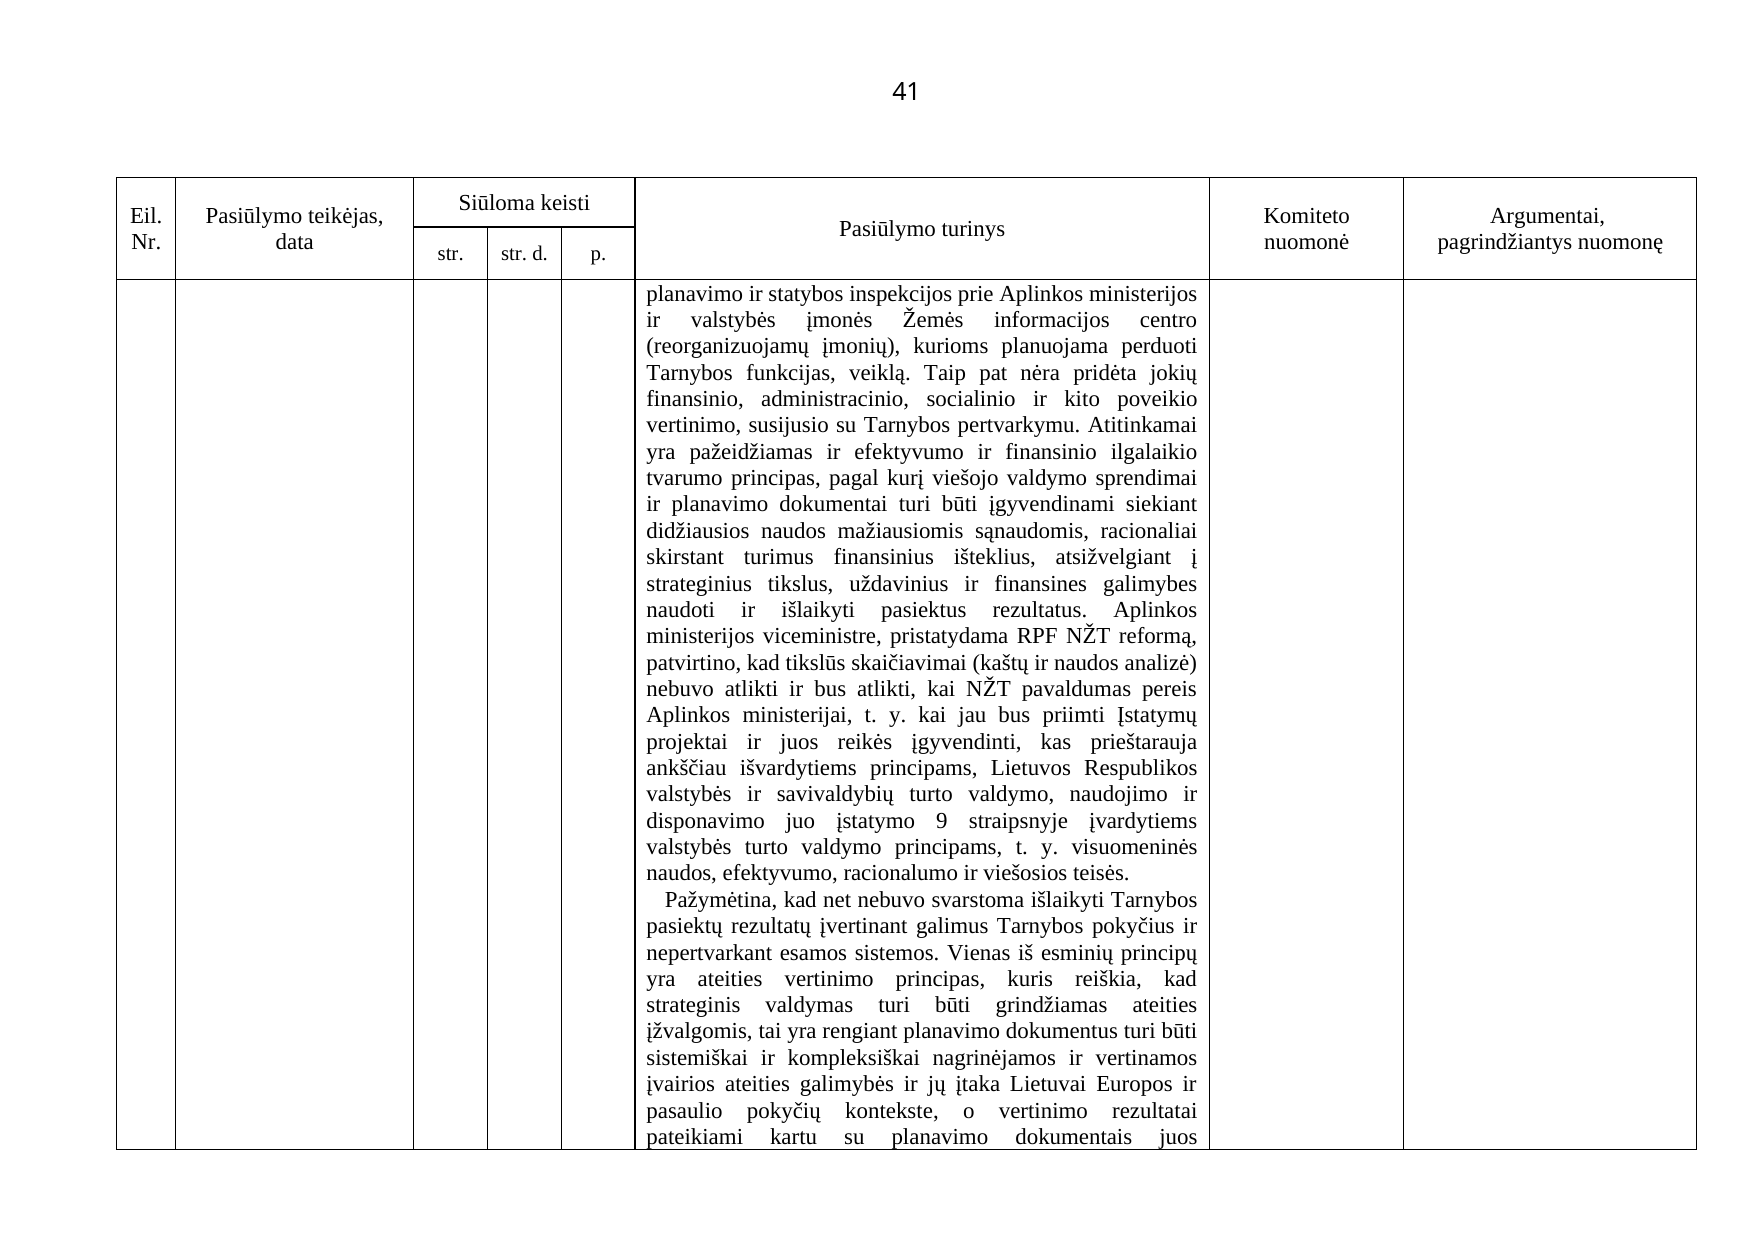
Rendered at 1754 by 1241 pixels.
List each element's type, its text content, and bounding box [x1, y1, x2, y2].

table_cell [117, 280, 175, 1149]
table_cell str. [414, 228, 487, 279]
table_header Argumentai, pagrindžiantys nuomonę [1404, 178, 1696, 279]
table_cell [1210, 280, 1403, 1149]
table_cell [414, 280, 487, 1149]
table_cell str. d. [488, 228, 561, 279]
table_header Pasiūlymo teikėjas, data [176, 178, 413, 279]
table_cell [488, 280, 561, 1149]
table_header Eil. Nr. [117, 178, 175, 279]
table_cell [176, 280, 413, 1149]
table_header Komiteto nuomonė [1210, 178, 1403, 279]
table_header Pasiūlymo turinys [636, 178, 1209, 279]
table_cell [1404, 280, 1696, 1149]
table_cell planavimo ir statybos inspekcijos prie Aplinkos ministerijos ir valstybės įmonės Žemės informacijos centro (reorganizuojamų įmonių), kurioms planuojama perduoti Tarnybos funkcijas, veiklą. Taip pat nėra pridėta jokių finansinio, administracinio, socialinio ir kito poveikio vertinimo, susijusio su Tarnybos pertvarkymu. Atitinkamai yra pažeidžiamas ir efektyvumo ir finansinio ilgalaikio tvarumo principas, pagal kurį viešojo valdymo sprendimai ir planavimo dokumentai turi būti įgyvendinami siekiant didžiausios naudos mažiausiomis sąnaudomis, racionaliai skirstant turimus finansinius išteklius, atsižvelgiant į strateginius tikslus, uždavinius ir finansines galimybes naudoti ir išlaikyti pasiektus rezultatus. Aplinkos ministerijos viceministre, pristatydama RPF NŽT reformą, patvirtino, kad tikslūs skaičiavimai (kaštų ir naudos analizė) nebuvo atlikti ir bus atlikti, kai NŽT pavaldumas pereis Aplinkos ministerijai, t. y. kai jau bus priimti Įstatymų projektai ir juos reikės įgyvendinti, kas prieštarauja ankščiau išvardytiems principams, Lietuvos Respublikos valstybės ir savivaldybių turto valdymo, naudojimo ir disponavimo juo įstatymo 9 straipsnyje įvardytiems valstybės turto valdymo principams, t. y. visuomeninės naudos, efektyvumo, racionalumo ir viešosios teisės. Pažymėtina, kad net nebuvo svarstoma išlaikyti Tarnybos pasiektų rezultatų įvertinant galimus Tarnybos pokyčius ir nepertvarkant esamos sistemos. Vienas iš esminių principų yra ateities vertinimo principas, kuris reiškia, kad strateginis valdymas turi būti grindžiamas ateities įžvalgomis, tai yra rengiant planavimo dokumentus turi būti sistemiškai ir kompleksiškai nagrinėjamos ir vertinamos įvairios ateities galimybės ir jų įtaka Lietuvai Europos ir pasaulio pokyčių kontekste, o vertinimo rezultatai pateikiami kartu su planavimo dokumentais juos [636, 280, 1209, 1149]
table_header Siūloma keisti [414, 178, 634, 226]
table_cell p. [562, 228, 634, 279]
table_cell [562, 280, 634, 1149]
